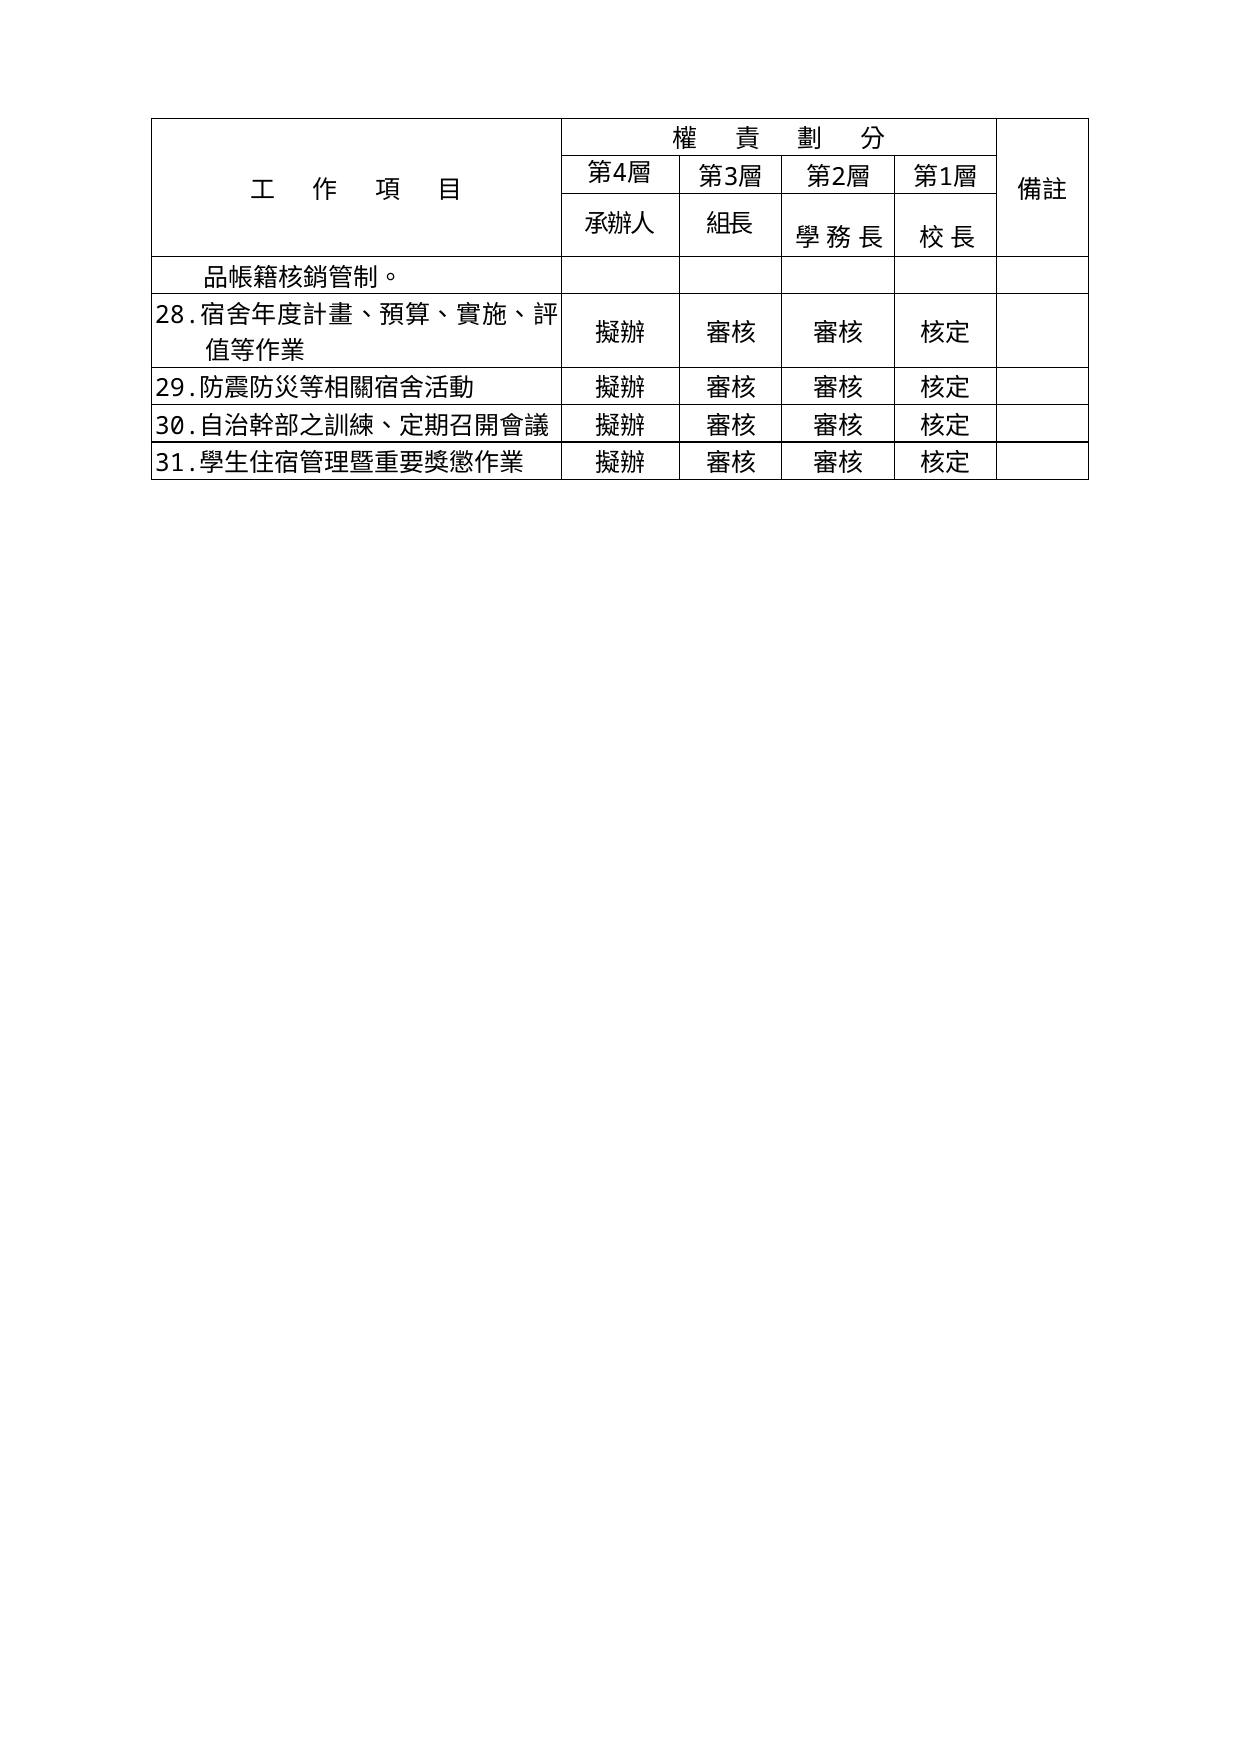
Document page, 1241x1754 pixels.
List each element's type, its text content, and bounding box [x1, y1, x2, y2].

table_cell [997, 294, 1088, 367]
table_cell 承辦人 [562, 194, 679, 256]
table_cell [997, 405, 1088, 441]
table_cell 擬辦 [562, 443, 679, 479]
table_cell 28.宿舍年度計畫、預算、實施、評值等作業 [152, 294, 561, 367]
table_cell 第4層 [562, 156, 679, 192]
table_cell 審核 [782, 405, 894, 441]
table_cell 30.自治幹部之訓練、定期召開會議 [152, 405, 561, 441]
table_cell 學務長 [782, 194, 894, 256]
table_cell 核定 [895, 368, 996, 404]
table_cell [782, 257, 894, 293]
table_cell 審核 [782, 443, 894, 479]
table_cell 組長 [680, 194, 781, 256]
table_cell 校長 [895, 194, 996, 256]
table_cell 核定 [895, 443, 996, 479]
table_cell [562, 257, 679, 293]
table_header 備註 [997, 119, 1088, 256]
table_cell 第3層 [680, 156, 781, 192]
table_cell 審核 [680, 368, 781, 404]
table_cell 第2層 [782, 156, 894, 192]
table_cell [997, 443, 1088, 479]
table_cell 審核 [680, 294, 781, 367]
table_cell 審核 [680, 405, 781, 441]
table_cell 審核 [782, 368, 894, 404]
table_header 權 責 劃 分 [562, 119, 996, 155]
table_cell 擬辦 [562, 405, 679, 441]
table_cell 審核 [680, 443, 781, 479]
table_cell [997, 368, 1088, 404]
table_cell 31.學生住宿管理暨重要獎懲作業 [152, 443, 561, 479]
table_cell 品帳籍核銷管制。 [152, 257, 561, 293]
table_cell 擬辦 [562, 368, 679, 404]
table_cell 核定 [895, 294, 996, 367]
table_cell [997, 257, 1088, 293]
table_cell 29.防震防災等相關宿舍活動 [152, 368, 561, 404]
table_cell 核定 [895, 405, 996, 441]
table_cell [895, 257, 996, 293]
table_header 工 作 項 目 [152, 119, 561, 256]
table_cell 擬辦 [562, 294, 679, 367]
table_cell 審核 [782, 294, 894, 367]
table_cell 第1層 [895, 156, 996, 192]
table_cell [680, 257, 781, 293]
